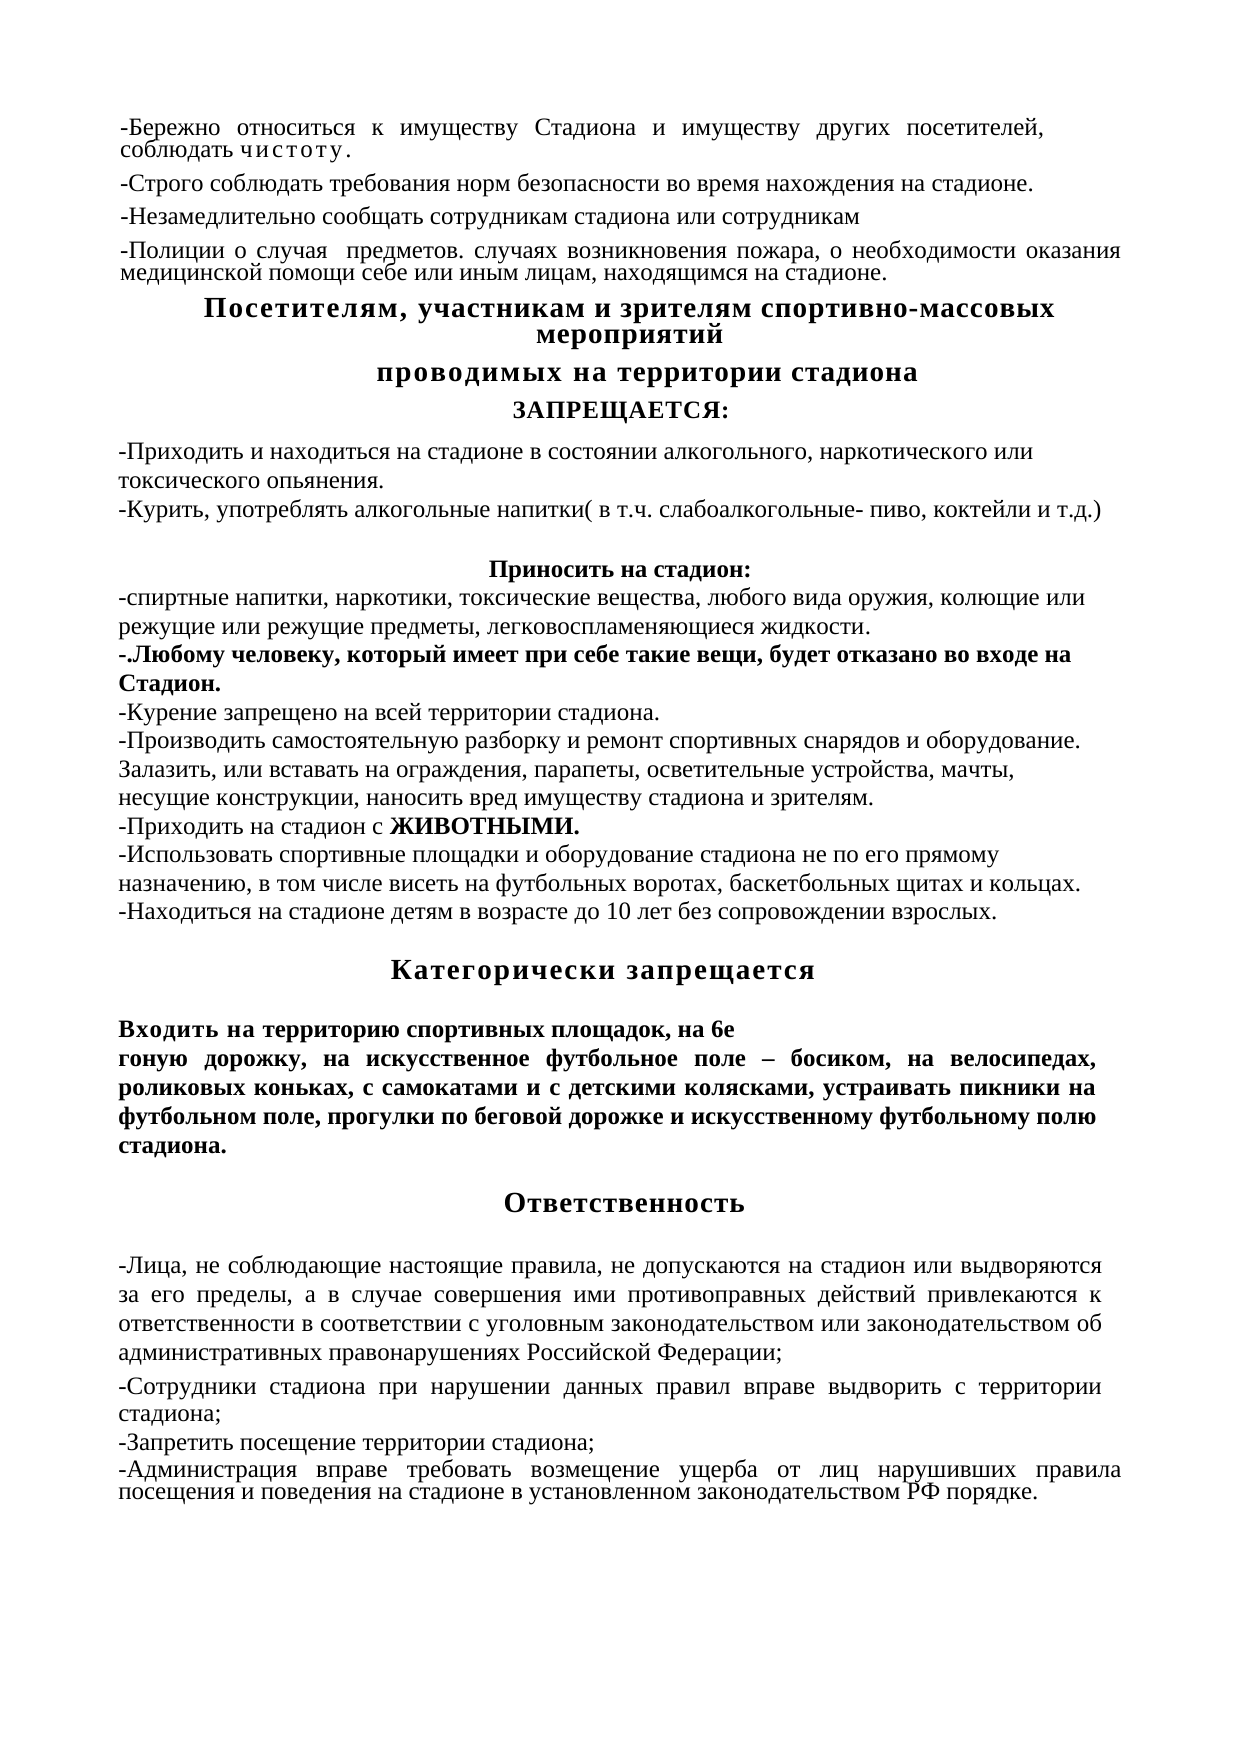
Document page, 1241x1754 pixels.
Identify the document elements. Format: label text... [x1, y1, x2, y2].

list -Использовать спортивные площадки и оборудование стадиона не по его прямому назначению, в том числе висеть на футбольных воротах, баскетбольных щитах и кольцах. [118, 840, 1097, 897]
text Входить на территорию спортивных площадок, на 6e [118, 1014, 1097, 1043]
list -Строго соблюдать требования норм безопасности во время нахождения на стадионе. [120, 174, 1122, 196]
list -.Любому человеку, который имеет при себе такие вещи, будет отказано во входе на Стадион. [118, 640, 1097, 697]
list -Курение запрещено на всей территории стадиона. [118, 697, 1122, 726]
list -Приходить и находиться на стадионе в состоянии алкогольного, наркотического или токсического опьянения. [118, 436, 1097, 494]
list -Бережно относиться к имуществу Стадиона и имуществу других посетителей, соблюдать чистоту. [120, 118, 1045, 162]
text гоную дорожку, на искусственное футбольное поле – босиком, на велосипедах, роликовых коньках, с самокатами и с детскими колясками, устраивать пикники на футбольном поле, прогулки по беговой дорожке и искусственному футбольному полю стадиона. [118, 1043, 1097, 1159]
list -Незамедлительно сообщать сотрудникам стадиона или сотрудникам [114, 207, 1122, 229]
list -Находиться на стадионе детям в возрасте до 10 лет без сопровождении взрослых. [118, 897, 1122, 926]
list -Полиции о случая предметов. случаях возникновения пожара, о необходимости оказания медицинской помощи себе или иным лицам, находящимся на стадионе. [120, 241, 1122, 285]
list -Администрация вправе требовать возмещение ущерба от лиц нарушивших правила посещения и поведения на стадионе в установленном законодательством РФ порядке. [118, 1460, 1122, 1504]
text Категорически запрещается [118, 956, 1097, 985]
text проводимых на территории стадиона [137, 360, 1122, 386]
list -Приходить на стадион с ЖИВОТНЫМИ. [118, 811, 1122, 840]
list Приносить на стадион: [118, 554, 1122, 583]
text Посетителям, участникам и зрителям спортивно-массовых мероприятий [137, 296, 1122, 348]
list -спиртные напитки, наркотики, токсические вещества, любого вида оружия, колющие или pежущие или режущие предметы, легковоспламеняющиеся жидкости. [118, 583, 1097, 640]
list -Производить самостоятельную разборку и ремонт спортивных снарядов и оборудование. Залазить, или вставать на ограждения, парапеты, осветительные устройства, мачты, несущие конструкции, наносить вред имуществу стадиона и зрителям. [118, 726, 1097, 811]
text ЗАПРЕЩАЕТСЯ: [120, 398, 1122, 424]
text Ответственность [118, 1188, 1122, 1218]
list -Курить, употреблять алкогольные напитки( в т.ч. слабоалкогольные- пиво, коктейли и т.д.) [118, 494, 1122, 523]
list -Сотрудники стадиона при нарушении данных правил вправе выдворить с территории стадиона; [118, 1372, 1103, 1426]
list -Запретить посещение территории стадиона; [118, 1432, 1122, 1454]
list -Лица, не соблюдающие настоящие правила, не допускаются на стадион или выдворяются за его пределы, а в случае совершения ими противоправных действий привлекаются к ответственности в соответствии с уголовным законодательством или законодательством об административных правонарушениях Российской Федерации; [118, 1251, 1103, 1367]
